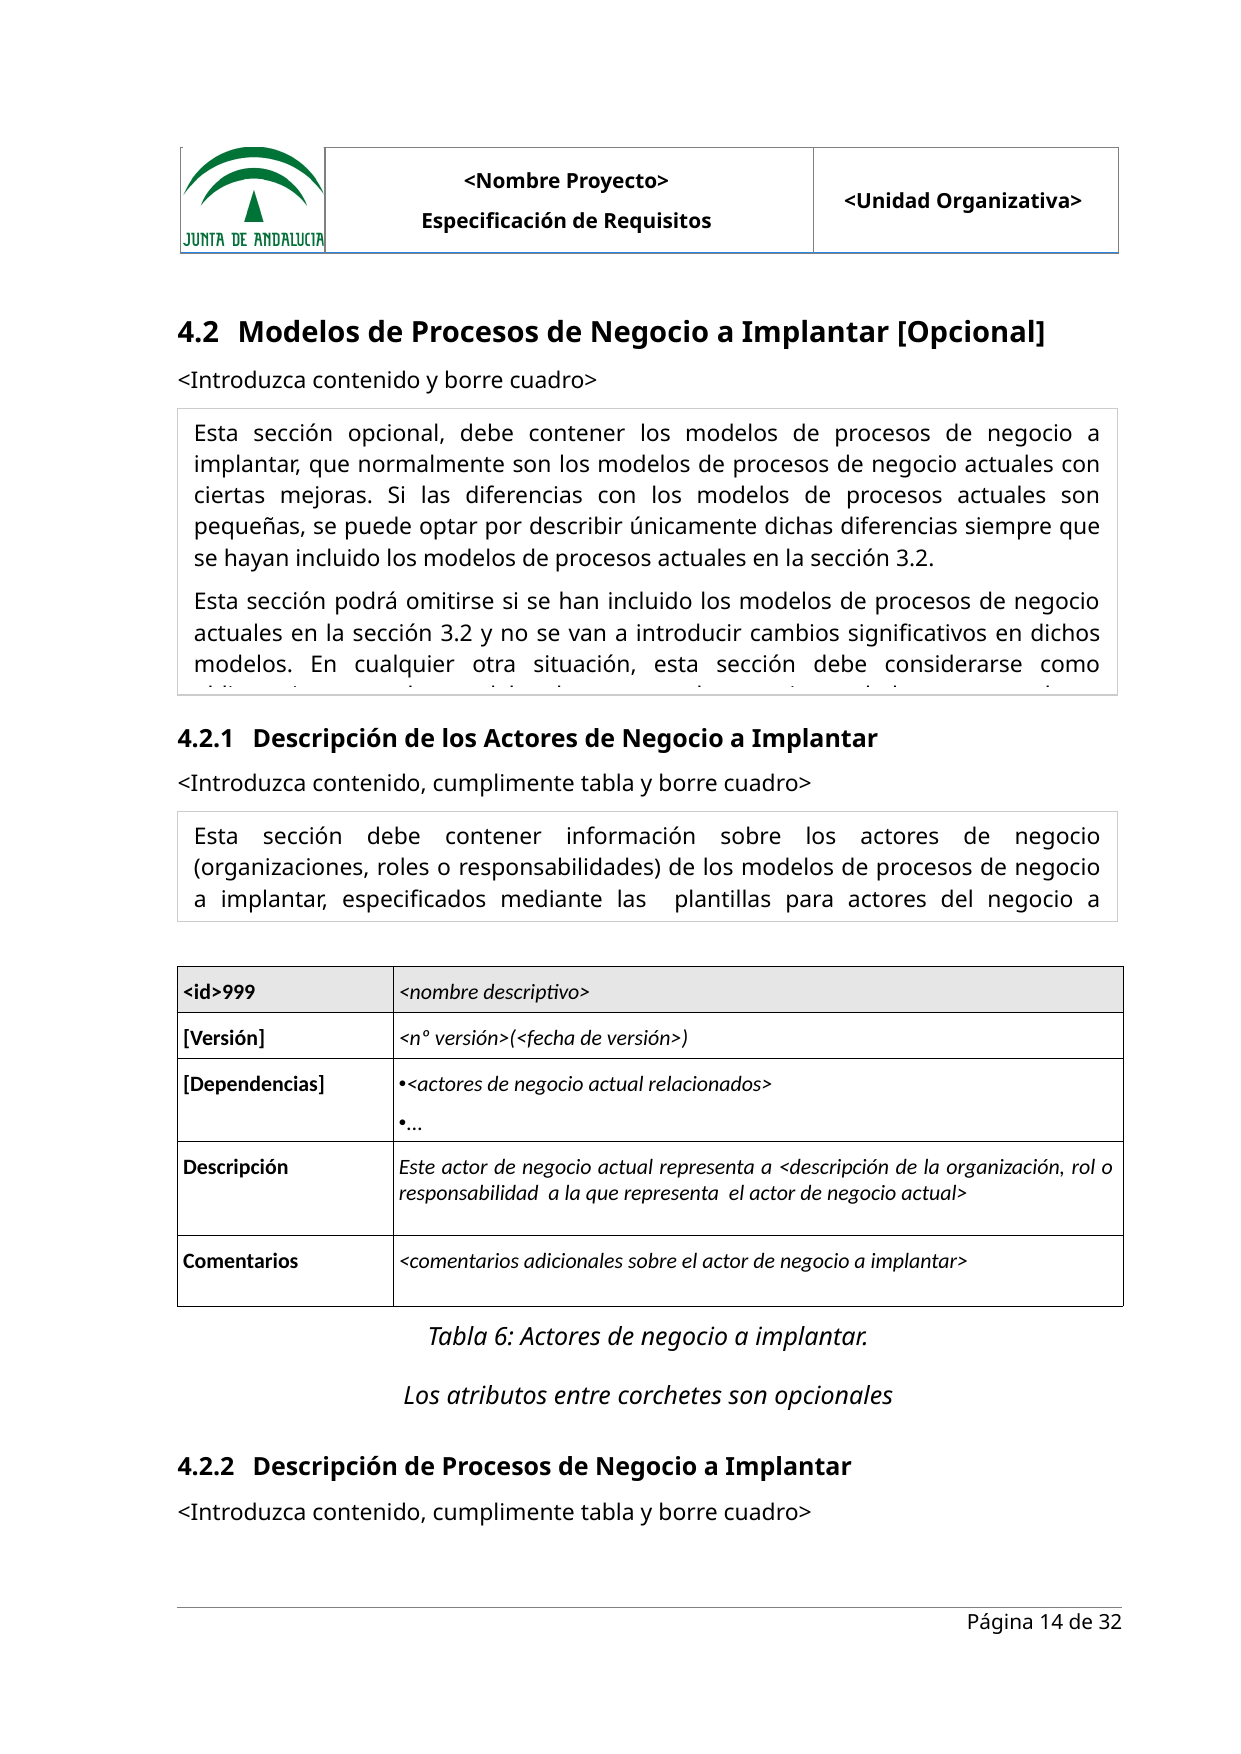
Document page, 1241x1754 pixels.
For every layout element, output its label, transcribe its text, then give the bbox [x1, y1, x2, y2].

subtitle Modelos de Procesos de Negocio a Implantar [Opcional] [177, 311, 1122, 351]
table_cell [Versión] [178, 1013, 393, 1058]
picture [183, 147, 324, 246]
text Tabla 6: Actores de negocio a implantar. [177, 1318, 1122, 1352]
text Los atributos entre corchetes son opcionales [177, 1377, 1122, 1411]
table_cell [Dependencias] [178, 1059, 393, 1141]
table_cell <nº versión>(<fecha de versión>) [394, 1013, 1123, 1058]
text Esta sección debe contener información sobre los actores de negocio (organizaciones, roles o responsabilidades) de los modelos de procesos de negocio a implantar, especificados mediante las plantillas para actores del negocio a implantar que se muestran a continuación. [194, 820, 1101, 913]
table_cell Este actor de negocio actual representa a <descripción de la organización, rol o responsabilidad a la que representa el actor de negocio actual> [394, 1142, 1123, 1235]
subtitle Descripción de Procesos de Negocio a Implantar [177, 1449, 1122, 1483]
text <Introduzca contenido, cumplimente tabla y borre cuadro> [177, 767, 1122, 798]
table_header <nombre descriptivo> [394, 967, 1123, 1012]
text Esta sección podrá omitirse si se han incluido los modelos de procesos de negocio actuales en la sección 3.2 y no se van a introducir cambios significativos en dichos modelos. En cualquier otra situación, esta sección debe considerarse como obligatoria, ya que los modelos de procesos de negocio son la base para un buen desarrollo de sistemas de información, especialmente si se quieren aplicar arquitecturas orientadas a servicios. [194, 585, 1101, 687]
text <Introduzca contenido y borre cuadro> [177, 364, 1122, 395]
subtitle Descripción de los Actores de Negocio a Implantar [177, 721, 1122, 755]
table_cell Comentarios [178, 1236, 393, 1306]
table_cell Descripción [178, 1142, 393, 1235]
table_cell <actores de negocio actual relacionados> ... [394, 1059, 1123, 1141]
text Esta sección opcional, debe contener los modelos de procesos de negocio a implantar, que normalmente son los modelos de procesos de negocio actuales con ciertas mejoras. Si las diferencias con los modelos de procesos actuales son pequeñas, se puede optar por describir únicamente dichas diferencias siempre que se hayan incluido los modelos de procesos actuales en la sección 3.2. [194, 416, 1101, 573]
table_header <id>999 [178, 967, 393, 1012]
table_cell <comentarios adicionales sobre el actor de negocio a implantar> [394, 1236, 1123, 1306]
text <Introduzca contenido, cumplimente tabla y borre cuadro> [177, 1495, 1122, 1527]
